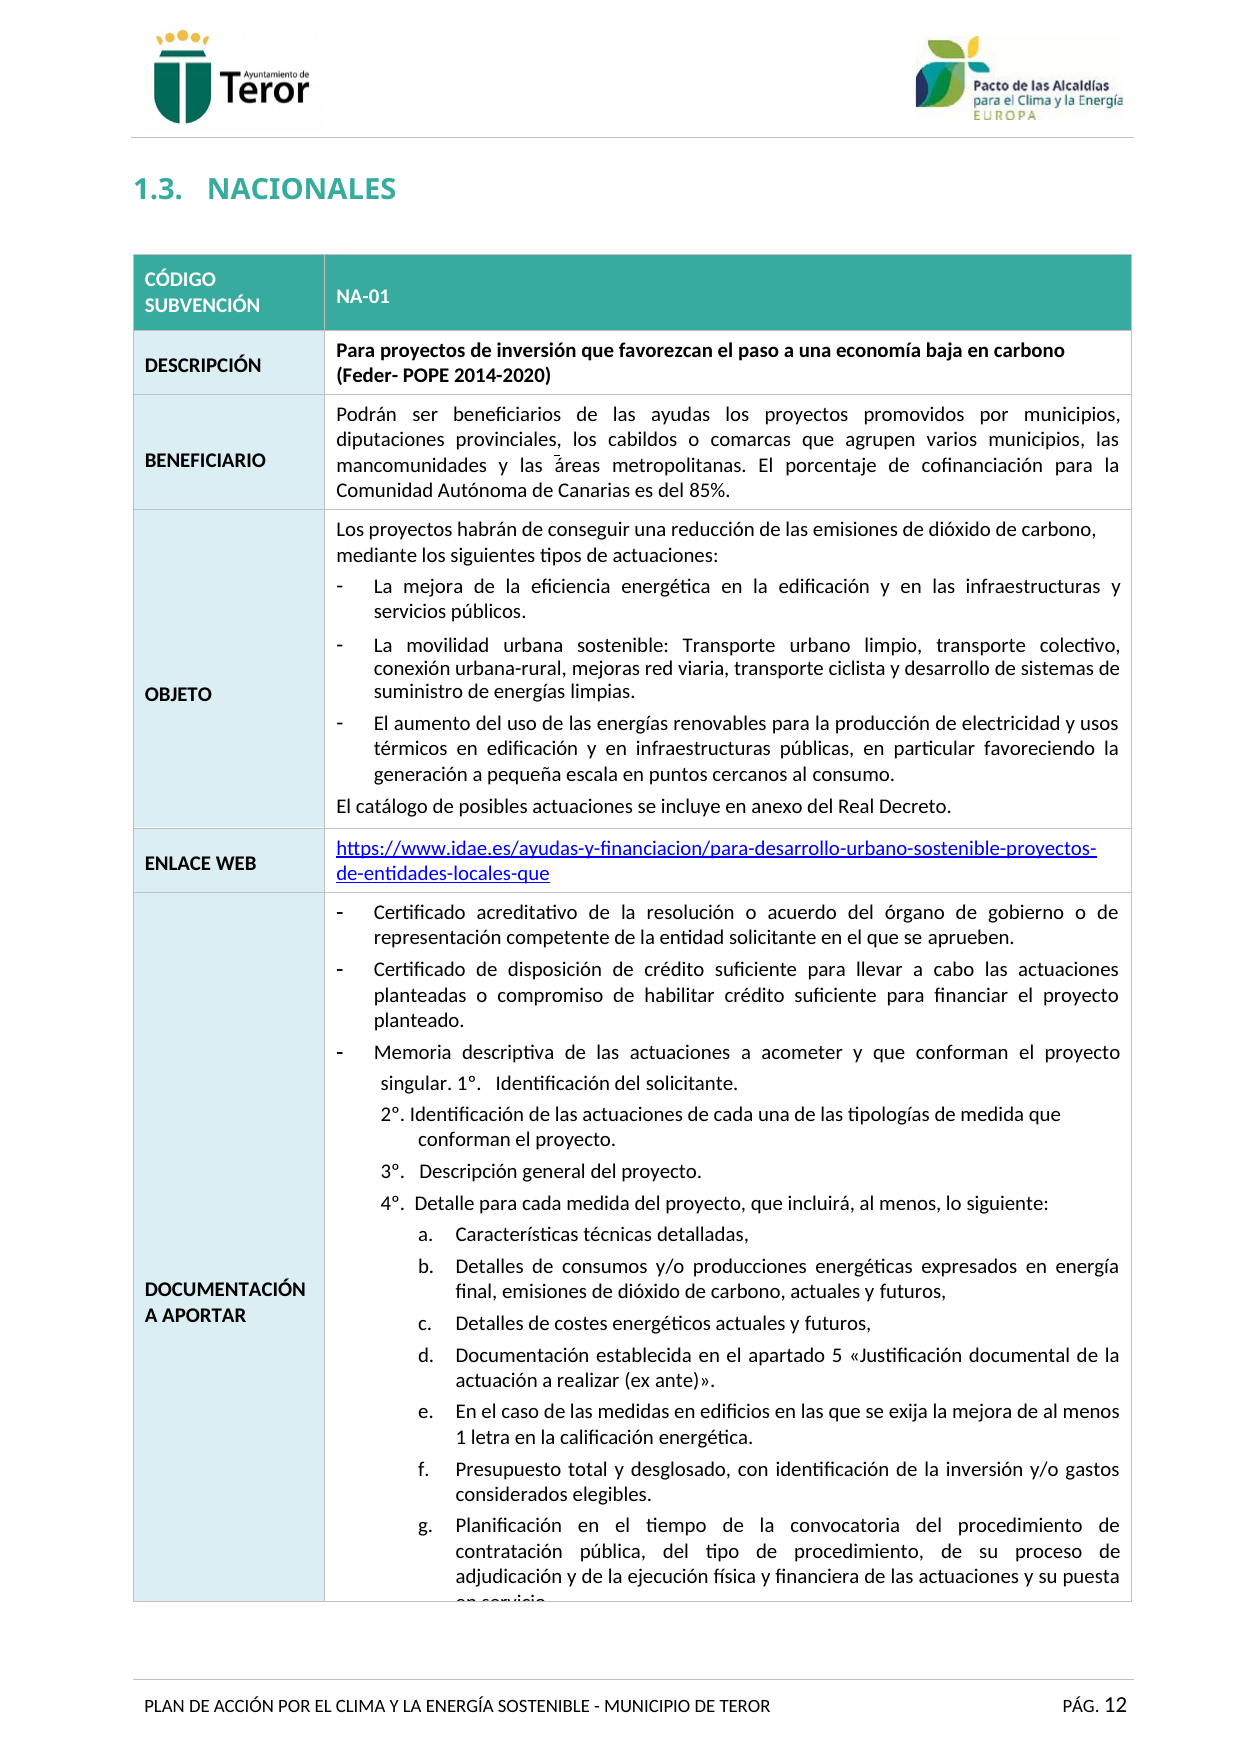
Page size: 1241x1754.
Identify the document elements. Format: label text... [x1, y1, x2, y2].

picture [915, 36, 1123, 120]
table_cell Los proyectos habrán de conseguir una reducción de las emisiones de dióxido de carbono, mediante los siguientes tipos de actuaciones: La mejora de la eficiencia energética en la edificación y en las infraestructuras y servicios públicos. La movilidad urbana sostenible: Transporte urbano limpio, transporte colectivo, conexión urbana-rural, mejoras red viaria, transporte ciclista y desarrollo de sistemas de suministro de energías limpias. El aumento del uso de las energías renovables para la producción de electricidad y usos térmicos en edificación y en infraestructuras públicas, en particular favoreciendo la generación a pequeña escala en puntos cercanos al consumo. El catálogo de posibles actuaciones se incluye en anexo del Real Decreto. [325, 510, 1131, 827]
table_cell Para proyectos de inversión que favorezcan el paso a una economía baja en carbono (Feder- POPE 2014-2020) [325, 331, 1131, 394]
table_cell ENLACE WEB [134, 829, 324, 892]
table_cell DOCUMENTACIÓN A APORTAR [134, 893, 324, 1601]
table_cell Certificado acreditativo de la resolución o acuerdo del órgano de gobierno o de representación competente de la entidad solicitante en el que se aprueben. Certificado de disposición de crédito suficiente para llevar a cabo las actuaciones planteadas o compromiso de habilitar crédito suficiente para financiar el proyecto planteado. Memoria descriptiva de las actuaciones a acometer y que conforman el proyecto singular. 1º. Identificación del solicitante. 2º. Identificación de las actuaciones de cada una de las tipologías de medida que conforman el proyecto. 3º. Descripción general del proyecto. 4º. Detalle para cada medida del proyecto, que incluirá, al menos, lo siguiente: Características técnicas detalladas, Detalles de consumos y/o producciones energéticas expresados en energía final, emisiones de dióxido de carbono, actuales y futuros, Detalles de costes energéticos actuales y futuros, Documentación establecida en el apartado 5 «Justificación documental de la actuación a realizar (ex ante)». En el caso de las medidas en edificios en las que se exija la mejora de al menos 1 letra en la calificación energética. Presupuesto total y desglosado, con identificación de la inversión y/o gastos considerados elegibles. Planificación en el tiempo de la convocatoria del procedimiento de contratación pública, del tipo de procedimiento, de su proceso de adjudicación y de la ejecución física y financiera de las actuaciones y su puesta en servicio. [325, 893, 1131, 1601]
table_cell DESCRIPCIÓN [134, 331, 324, 394]
subtitle NACIONALES [133, 168, 1146, 208]
table_header NA-01 [325, 255, 1131, 330]
table_header CÓDIGO SUBVENCIÓN [134, 255, 324, 330]
picture [144, 23, 324, 133]
table_cell BENEFICIARIO [134, 395, 324, 509]
table_cell Podrán ser beneficiarios de las ayudas los proyectos promovidos por municipios, diputaciones provinciales, los cabildos o comarcas que agrupen varios municipios, las mancomunidades y las áreas metropolitanas. El porcentaje de cofinanciación para la Comunidad Autónoma de Canarias es del 85%. [325, 395, 1131, 509]
table_cell OBJETO [134, 510, 324, 827]
table_cell https://www.idae.es/ayudas-y-financiacion/para-desarrollo-urbano-sostenible-proyectos- de-entidades-locales-que [325, 829, 1131, 892]
